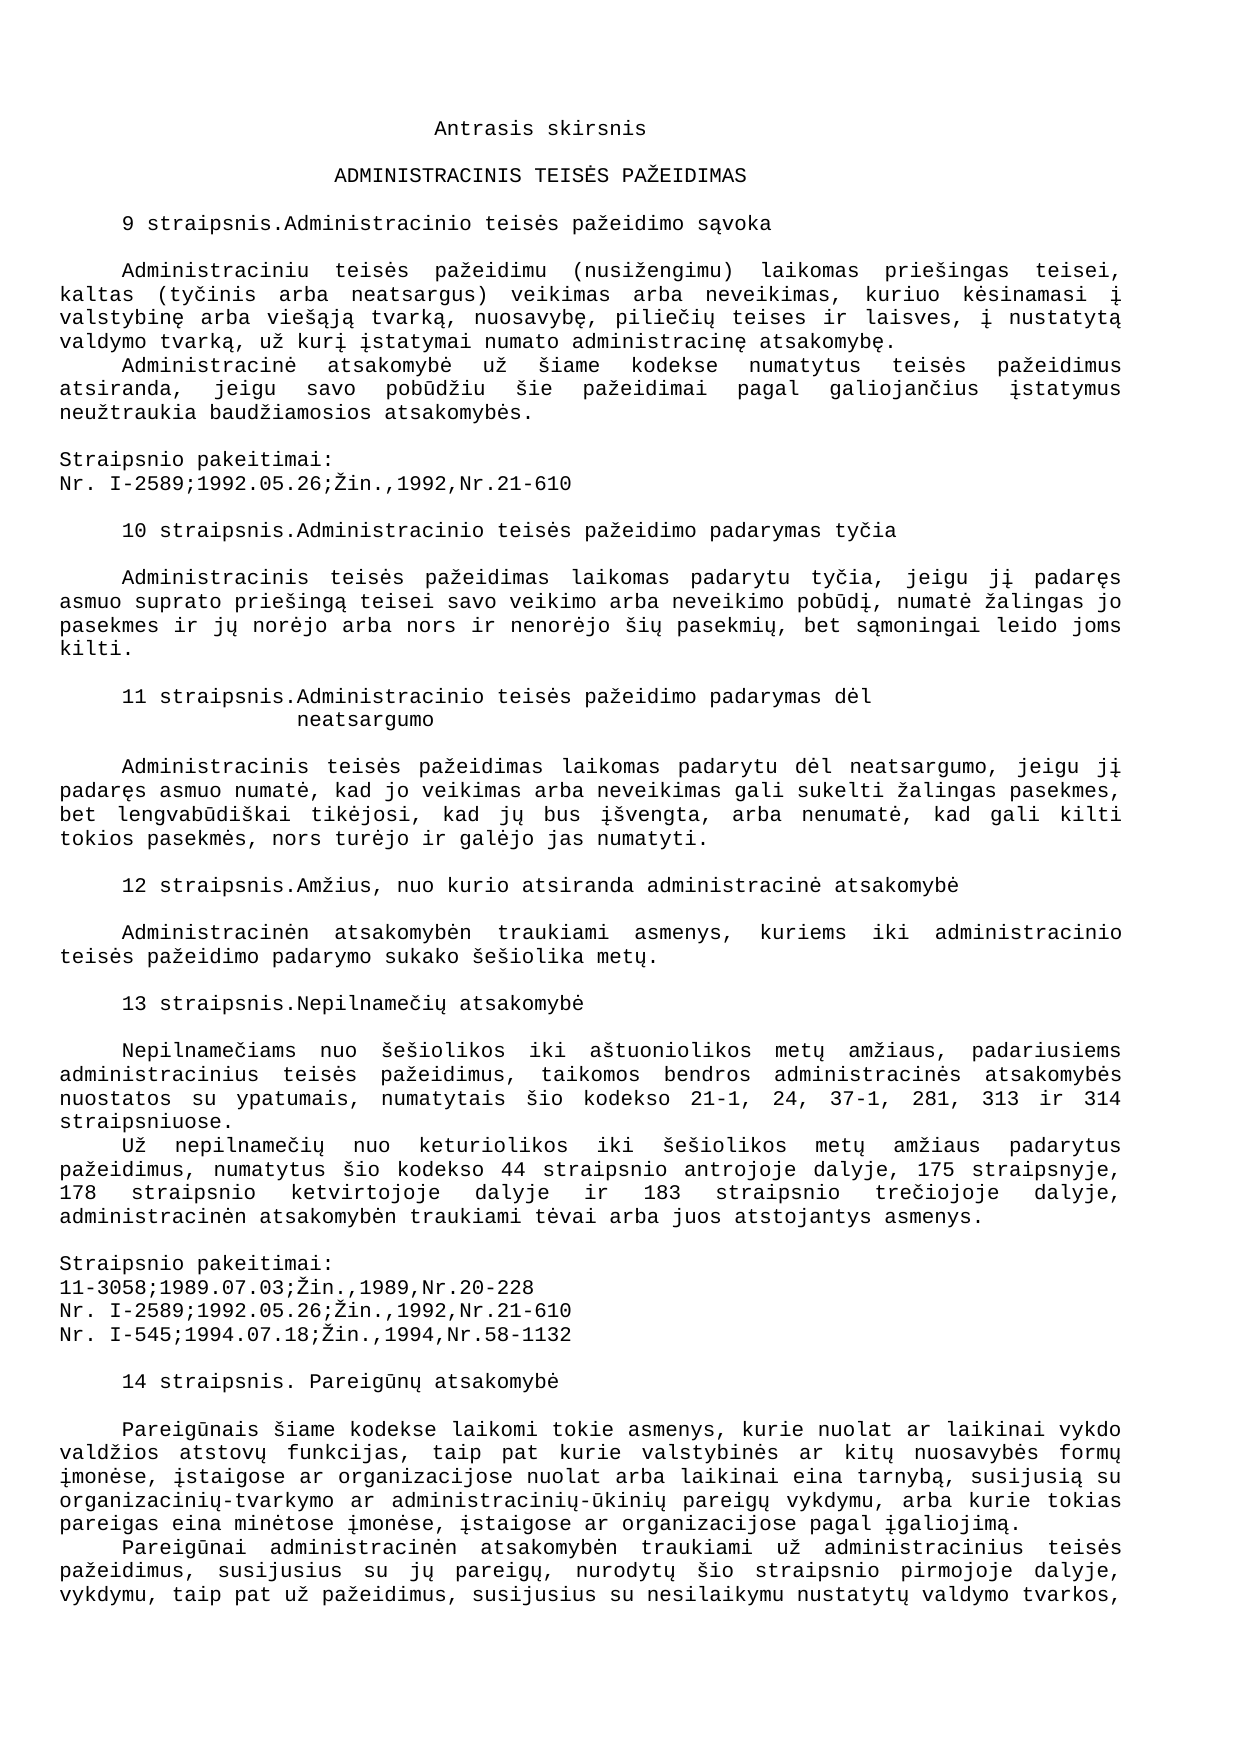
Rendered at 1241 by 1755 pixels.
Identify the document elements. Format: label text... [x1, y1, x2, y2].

text ADMINISTRACINIS TEISĖS PAŽEIDIMAS [59, 165, 1122, 189]
text Už nepilnamečių nuo keturiolikos iki šešiolikos metų amžiaus padarytus pažeidimus, numatytus šio kodekso 44 straipsnio antrojoje dalyje, 175 straipsnyje, 178 straipsnio ketvirtojoje dalyje ir 183 straipsnio trečiojoje dalyje, administracinėn atsakomybėn traukiami tėvai arba juos atstojantys asmenys. [59, 1135, 1122, 1229]
text Administracinėn atsakomybėn traukiami asmenys, kuriems iki administracinio teisės pažeidimo padarymo sukako šešiolika metų. [59, 922, 1122, 969]
text Administracinė atsakomybė už šiame kodekse numatytus teisės pažeidimus atsiranda, jeigu savo pobūdžiu šie pažeidimai pagal galiojančius įstatymus neužtraukia baudžiamosios atsakomybės. [59, 354, 1122, 426]
text 13 straipsnis.Nepilnamečių atsakomybė [59, 993, 1122, 1017]
text Pareigūnais šiame kodekse laikomi tokie asmenys, kurie nuolat ar laikinai vykdo valdžios atstovų funkcijas, taip pat kurie valstybinės ar kitų nuosavybės formų įmonėse, įstaigose ar organizacijose nuolat arba laikinai eina tarnybą, susijusią su organizacinių-tvarkymo ar administracinių-ūkinių pareigų vykdymu, arba kurie tokias pareigas eina minėtose įmonėse, įstaigose ar organizacijose pagal įgaliojimą. [59, 1419, 1122, 1537]
text 11 straipsnis.Administracinio teisės pažeidimo padarymas dėl [59, 686, 1122, 709]
text Nr. I-2589;1992.05.26;Žin.,1992,Nr.21-610 [59, 473, 1122, 496]
text 12 straipsnis.Amžius, nuo kurio atsiranda administracinė atsakomybė [59, 875, 1122, 898]
text Straipsnio pakeitimai: [59, 449, 1122, 473]
text Nr. I-545;1994.07.18;Žin.,1994,Nr.58-1132 [59, 1324, 1122, 1348]
text 10 straipsnis.Administracinio teisės pažeidimo padarymas tyčia [59, 520, 1122, 544]
text 11-3058;1989.07.03;Žin.,1989,Nr.20-228 [59, 1277, 1122, 1300]
text Administracinis teisės pažeidimas laikomas padarytu dėl neatsargumo, jeigu jį padaręs asmuo numatė, kad jo veikimas arba neveikimas gali sukelti žalingas pasekmes, bet lengvabūdiškai tikėjosi, kad jų bus įšvengta, arba nenumatė, kad gali kilti tokios pasekmės, nors turėjo ir galėjo jas numatyti. [59, 757, 1122, 851]
text Antrasis skirsnis [59, 118, 1122, 142]
text Administraciniu teisės pažeidimu (nusižengimu) laikomas priešingas teisei, kaltas (tyčinis arba neatsargus) veikimas arba neveikimas, kuriuo kėsinamasi į valstybinę arba viešąją tvarką, nuosavybę, piliečių teises ir laisves, į nustatytą valdymo tvarką, už kurį įstatymai numato administracinę atsakomybę. [59, 260, 1122, 354]
text Nr. I-2589;1992.05.26;Žin.,1992,Nr.21-610 [59, 1300, 1122, 1324]
text 9 straipsnis.Administracinio teisės pažeidimo sąvoka [59, 213, 1122, 236]
text Straipsnio pakeitimai: [59, 1253, 1122, 1277]
text 14 straipsnis. Pareigūnų atsakomybė [59, 1371, 1122, 1395]
text Pareigūnai administracinėn atsakomybėn traukiami už administracinius teisės pažeidimus, susijusius su jų pareigų, nurodytų šio straipsnio pirmojoje dalyje, vykdymu, taip pat už pažeidimus, susijusius su nesilaikymu nustatytų valdymo tvarkos, [59, 1537, 1122, 1608]
text Nepilnamečiams nuo šešiolikos iki aštuoniolikos metų amžiaus, padariusiems administracinius teisės pažeidimus, taikomos bendros administracinės atsakomybės nuostatos su ypatumais, numatytais šio kodekso 21-1, 24, 37-1, 281, 313 ir 314 straipsniuose. [59, 1040, 1122, 1135]
text neatsargumo [59, 709, 1122, 733]
text Administracinis teisės pažeidimas laikomas padarytu tyčia, jeigu jį padaręs asmuo suprato priešingą teisei savo veikimo arba neveikimo pobūdį, numatė žalingas jo pasekmes ir jų norėjo arba nors ir nenorėjo šių pasekmių, bet sąmoningai leido joms kilti. [59, 567, 1122, 662]
